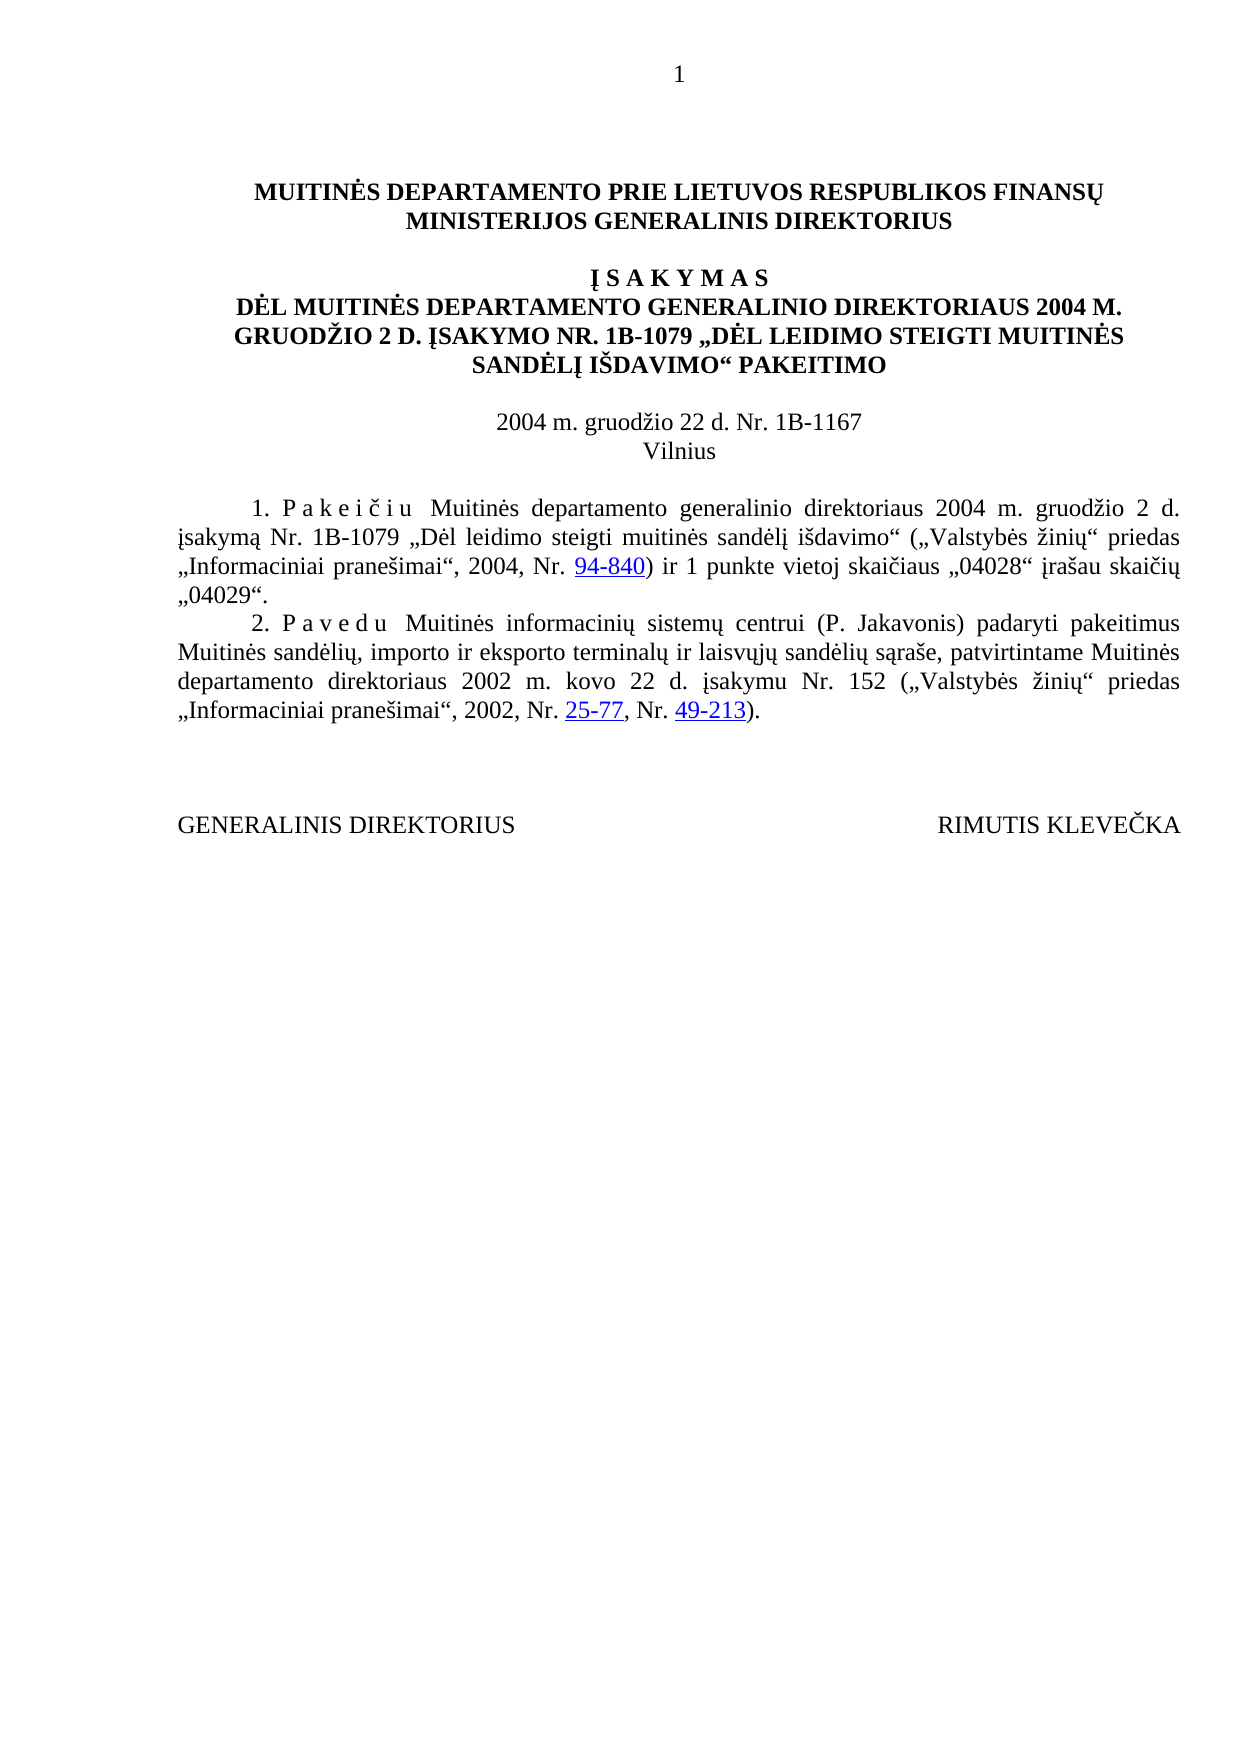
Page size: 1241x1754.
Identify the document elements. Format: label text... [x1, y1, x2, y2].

text GENERALINIS DIREKTORIUS RIMUTIS KLEVEČKA [177, 810, 1181, 838]
text DĖL MUITINĖS DEPARTAMENTO GENERALINIO DIREKTORIAUS 2004 M. GRUODŽIO 2 D. ĮSAKYMO NR. 1B-1079 „DĖL LEIDIMO STEIGTI MUITINĖS SANDĖLĮ IŠDAVIMO“ PAKEITIMO [177, 292, 1181, 378]
text 2004 m. gruodžio 22 d. Nr. 1B-1167 [177, 407, 1181, 436]
text 1. Pakeičiu Muitinės departamento generalinio direktoriaus 2004 m. gruodžio 2 d. įsakymą Nr. 1B-1079 „Dėl leidimo steigti muitinės sandėlį išdavimo“ („Valstybės žinių“ priedas „Informaciniai pranešimai“, 2004, Nr. 94-840) ir 1 punkte vietoj skaičiaus „04028“ įrašau skaičių „04029“. [177, 493, 1181, 608]
text 2. Pavedu Muitinės informacinių sistemų centrui (P. Jakavonis) padaryti pakeitimus Muitinės sandėlių, importo ir eksporto terminalų ir laisvųjų sandėlių sąraše, patvirtintame Muitinės departamento direktoriaus 2002 m. kovo 22 d. įsakymu Nr. 152 („Valstybės žinių“ priedas „Informaciniai pranešimai“, 2002, Nr. 25-77, Nr. 49-213). [177, 608, 1181, 723]
text Į S A K Y M A S [177, 263, 1181, 292]
text MUITINĖS DEPARTAMENTO PRIE LIETUVOS RESPUBLIKOS FINANSŲ MINISTERIJOS GENERALINIS DIREKTORIUS [177, 177, 1181, 235]
text Vilnius [177, 436, 1181, 465]
